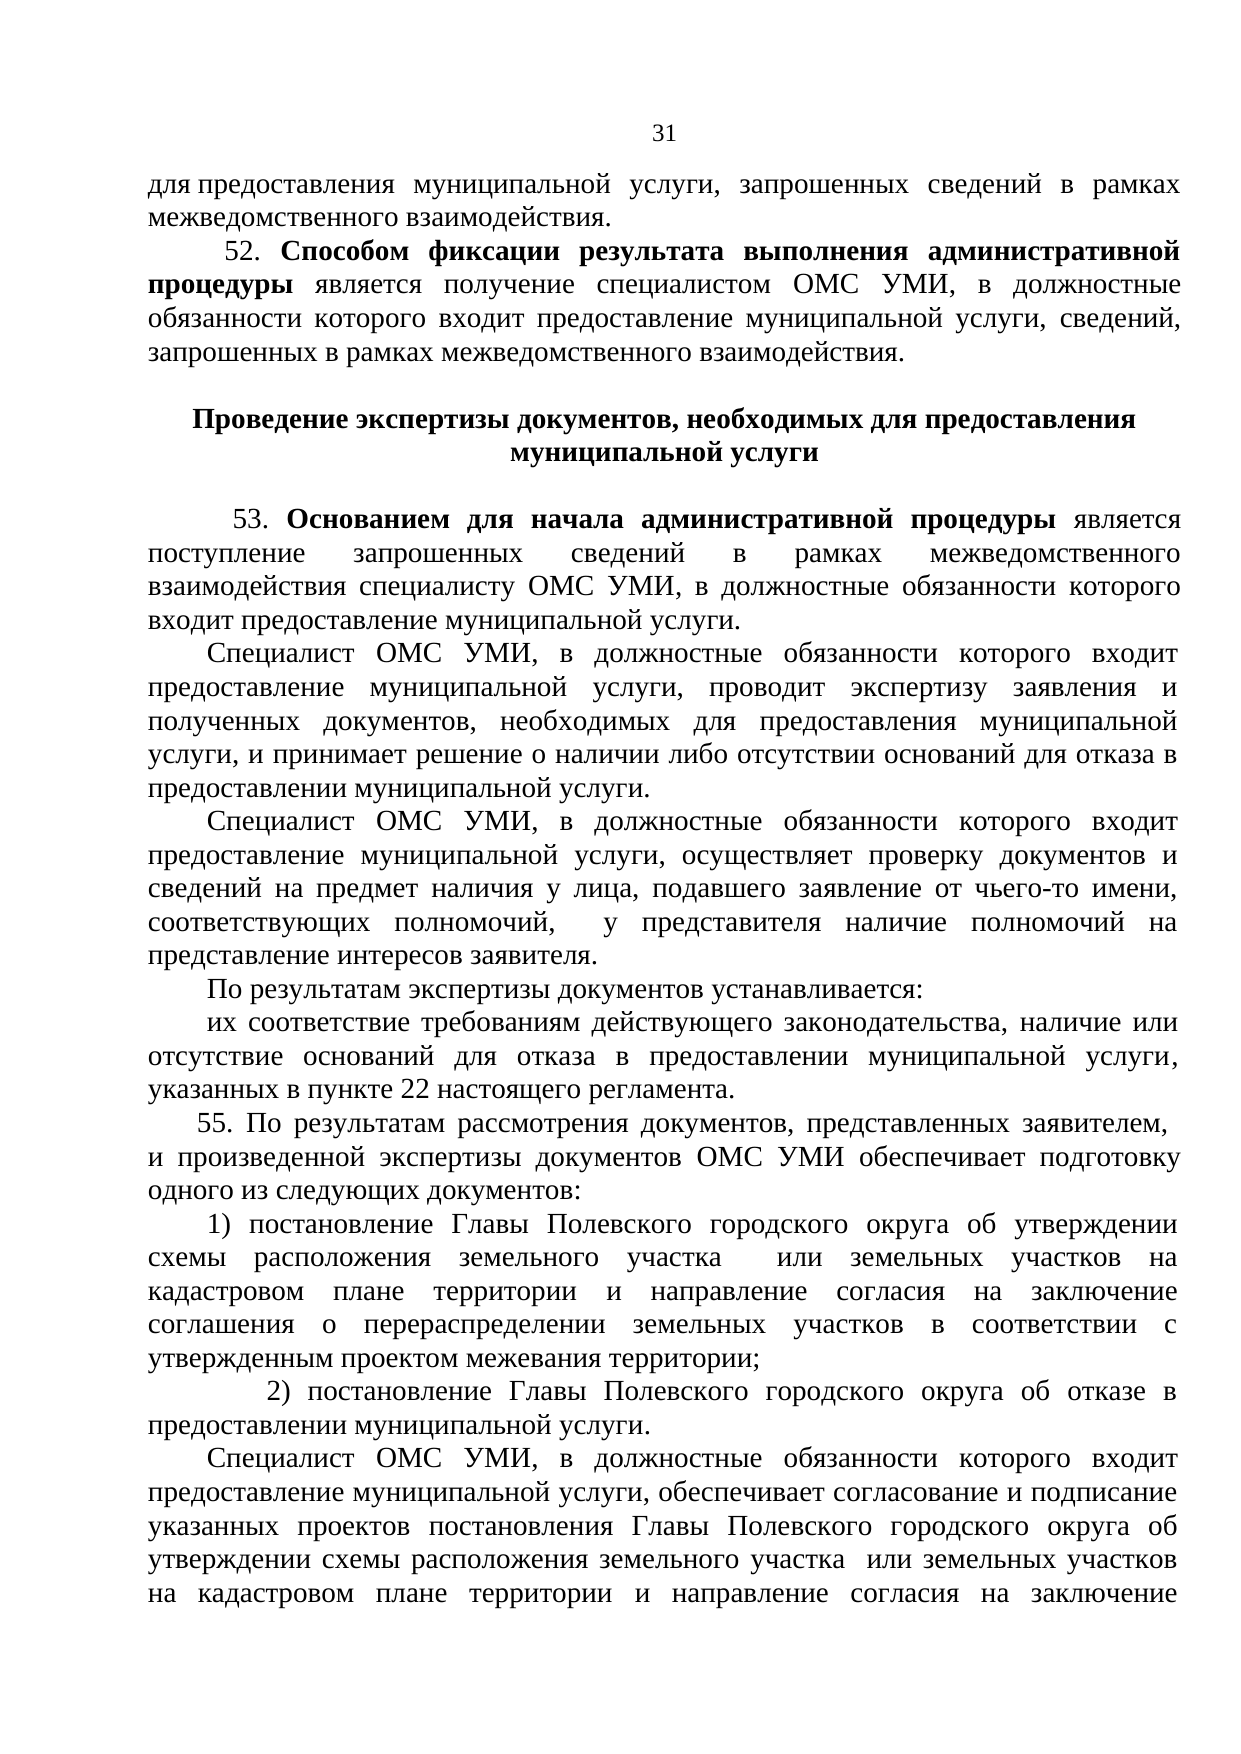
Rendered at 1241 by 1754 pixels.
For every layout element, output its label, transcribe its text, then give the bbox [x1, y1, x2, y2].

text 55. По результатам рассмотрения документов, представленных заявителем, и произведенной экспертизы документов ОМС УМИ обеспечивает подготовку одного из следующих документов: [148, 1105, 1181, 1206]
text 52. Способом фиксации результата выполнения административной процедуры является получение специалистом ОМС УМИ, в должностные обязанности которого входит предоставление муниципальной услуги, сведений, запрошенных в рамках межведомственного взаимодействия. [148, 233, 1181, 367]
text для предоставления муниципальной услуги, запрошенных сведений в рамках межведомственного взаимодействия. [148, 166, 1181, 233]
text их соответствие требованиям действующего законодательства, наличие или отсутствие оснований для отказа в предоставлении муниципальной услуги, указанных в пункте 22 настоящего регламента. [148, 1004, 1178, 1105]
text По результатам экспертизы документов устанавливается: [148, 971, 1178, 1004]
text Специалист ОМС УМИ, в должностные обязанности которого входит предоставление муниципальной услуги, осуществляет проверку документов и сведений на предмет наличия у лица, подавшего заявление от чьего-то имени, соответствующих полномочий, у представителя наличие полномочий на представление интересов заявителя. [148, 803, 1178, 971]
text Специалист ОМС УМИ, в должностные обязанности которого входит предоставление муниципальной услуги, проводит экспертизу заявления и полученных документов, необходимых для предоставления муниципальной услуги, и принимает решение о наличии либо отсутствии оснований для отказа в предоставлении муниципальной услуги. [148, 636, 1178, 803]
text 2) постановление Главы Полевского городского округа об отказе в предоставлении муниципальной услуги. [148, 1373, 1178, 1441]
text 53. Основанием для начала административной процедуры является поступление запрошенных сведений в рамках межведомственного взаимодействия специалисту ОМС УМИ, в должностные обязанности которого входит предоставление муниципальной услуги. [148, 501, 1181, 636]
text 1) постановление Главы Полевского городского округа об утверждении схемы расположения земельного участка или земельных участков на кадастровом плане территории и направление согласия на заключение соглашения о перераспределении земельных участков в соответствии с утвержденным проектом межевания территории; [148, 1206, 1178, 1373]
text Проведение экспертизы документов, необходимых для предоставления муниципальной услуги [148, 401, 1181, 468]
text Специалист ОМС УМИ, в должностные обязанности которого входит предоставление муниципальной услуги, обеспечивает согласование и подписание указанных проектов постановления Главы Полевского городского округа об утверждении схемы расположения земельного участка или земельных участков на кадастровом плане территории и направление согласия на заключение [148, 1441, 1178, 1608]
